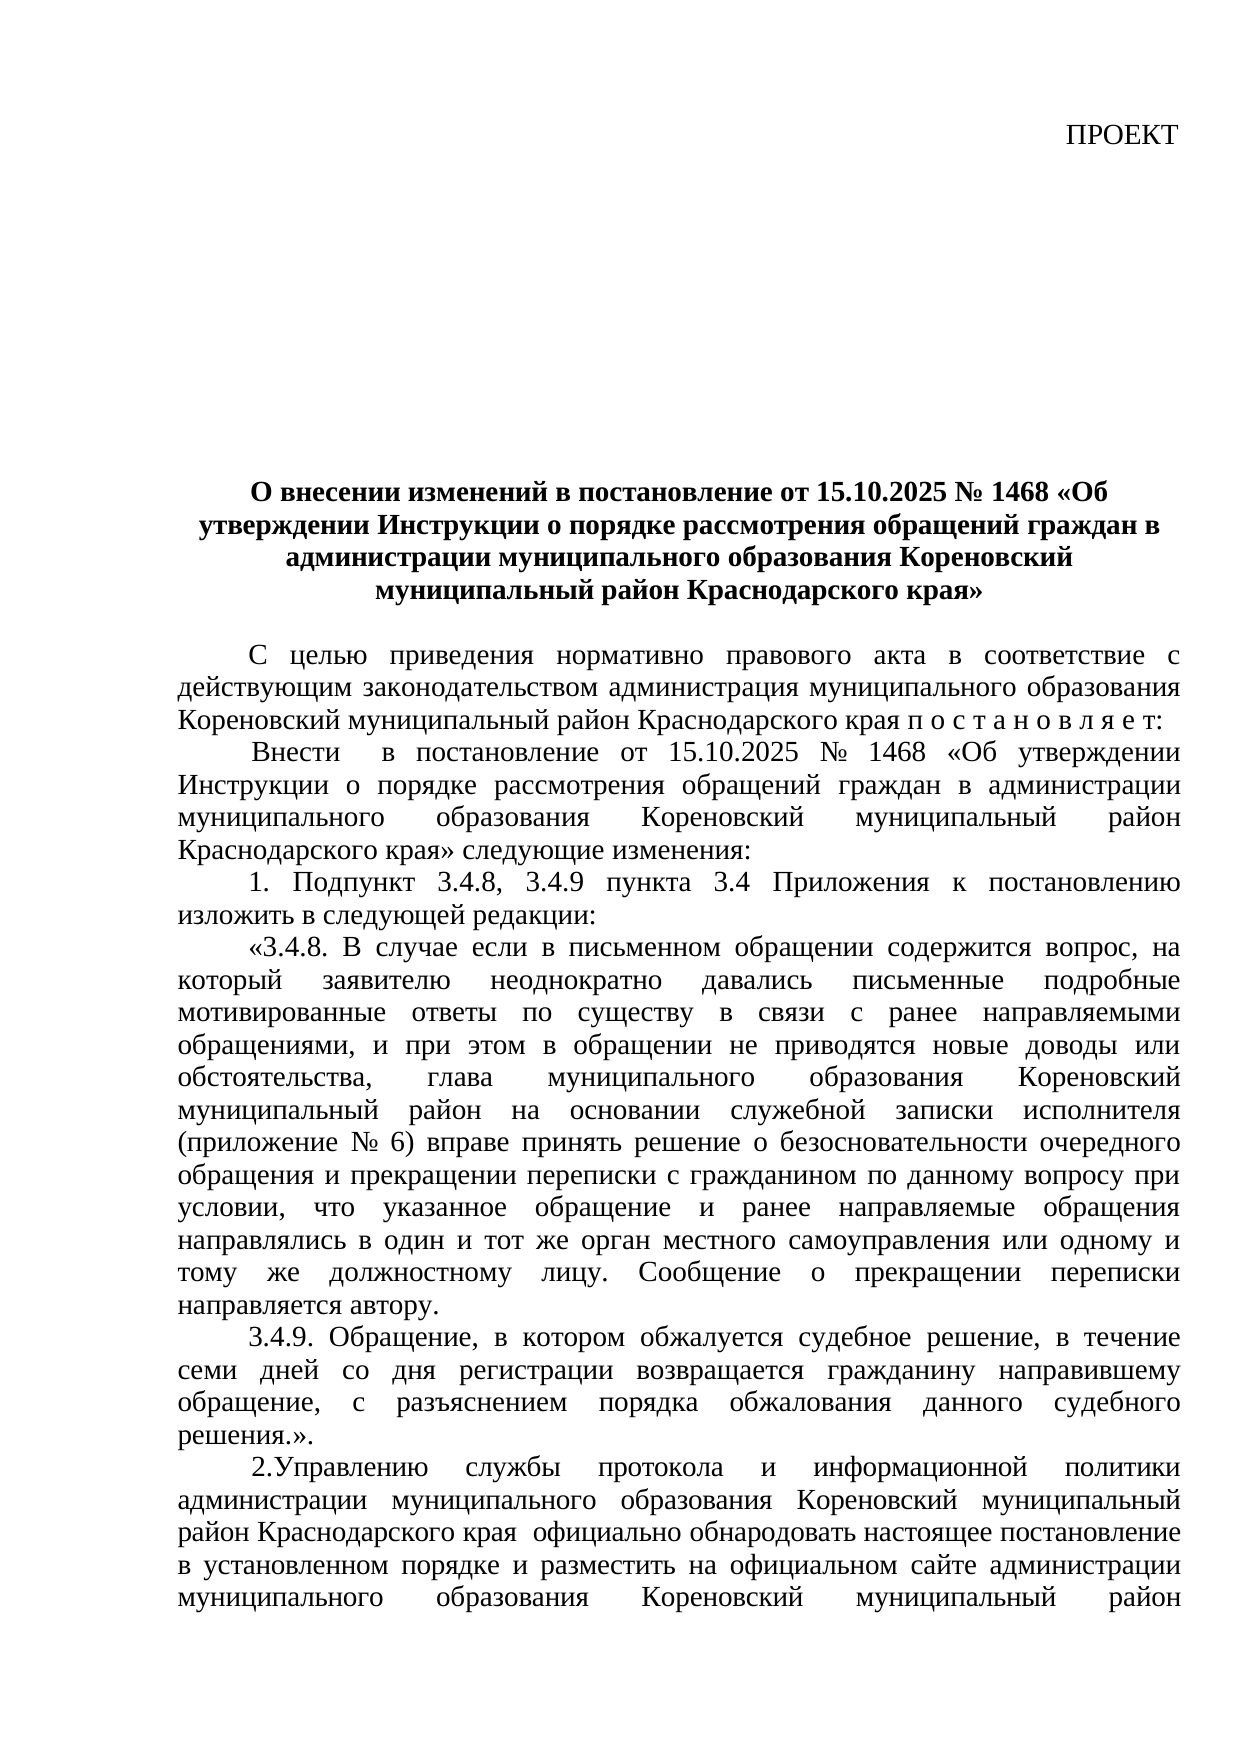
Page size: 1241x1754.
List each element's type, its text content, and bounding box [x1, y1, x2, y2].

text 2.Управлению службы протокола и информационной политики администрации муниципального образования Кореновский муниципальный район Краснодарского края официально обнародовать настоящее постановление в установленном порядке и разместить на официальном сайте администрации муниципального образования Кореновский муниципальный район [177, 1451, 1181, 1613]
text Внести в постановление от 15.10.2025 № 1468 «Об утверждении Инструкции о порядке рассмотрения обращений граждан в администрации муниципального образования Кореновский муниципальный район Краснодарского края» следующие изменения: [177, 736, 1181, 866]
text «3.4.8. В случае если в письменном обращении содержится вопрос, на который заявителю неоднократно давались письменные подробные мотивированные ответы по существу в связи с ранее направляемыми обращениями, и при этом в обращении не приводятся новые доводы или обстоятельства, глава муниципального образования Кореновский муниципальный район на основании служебной записки исполнителя (приложение № 6) вправе принять решение о безосновательности очередного обращения и прекращении переписки с гражданином по данному вопросу при условии, что указанное обращение и ранее направляемые обращения направлялись в один и тот же орган местного самоуправления или одному и тому же должностному лицу. Сообщение о прекращении переписки направляется автору. [177, 931, 1181, 1321]
text О внесении изменений в постановление от 15.10.2025 № 1468 «Об утверждении Инструкции о порядке рассмотрения обращений граждан в администрации муниципального образования Кореновский муниципальный район Краснодарского края» [177, 476, 1181, 606]
text 1. Подпункт 3.4.8, 3.4.9 пункта 3.4 Приложения к постановлению изложить в следующей редакции: [177, 866, 1181, 931]
text ПРОЕКТ [177, 118, 1181, 151]
text 3.4.9. Обращение, в котором обжалуется судебное решение, в течение семи дней со дня регистрации возвращается гражданину направившему обращение, с разъяснением порядка обжалования данного судебного решения.». [177, 1321, 1181, 1451]
text С целью приведения нормативно правового акта в соответствие с действующим законодательством администрация муниципального образования Кореновский муниципальный район Краснодарского края п о с т а н о в л я е т: [177, 638, 1181, 736]
